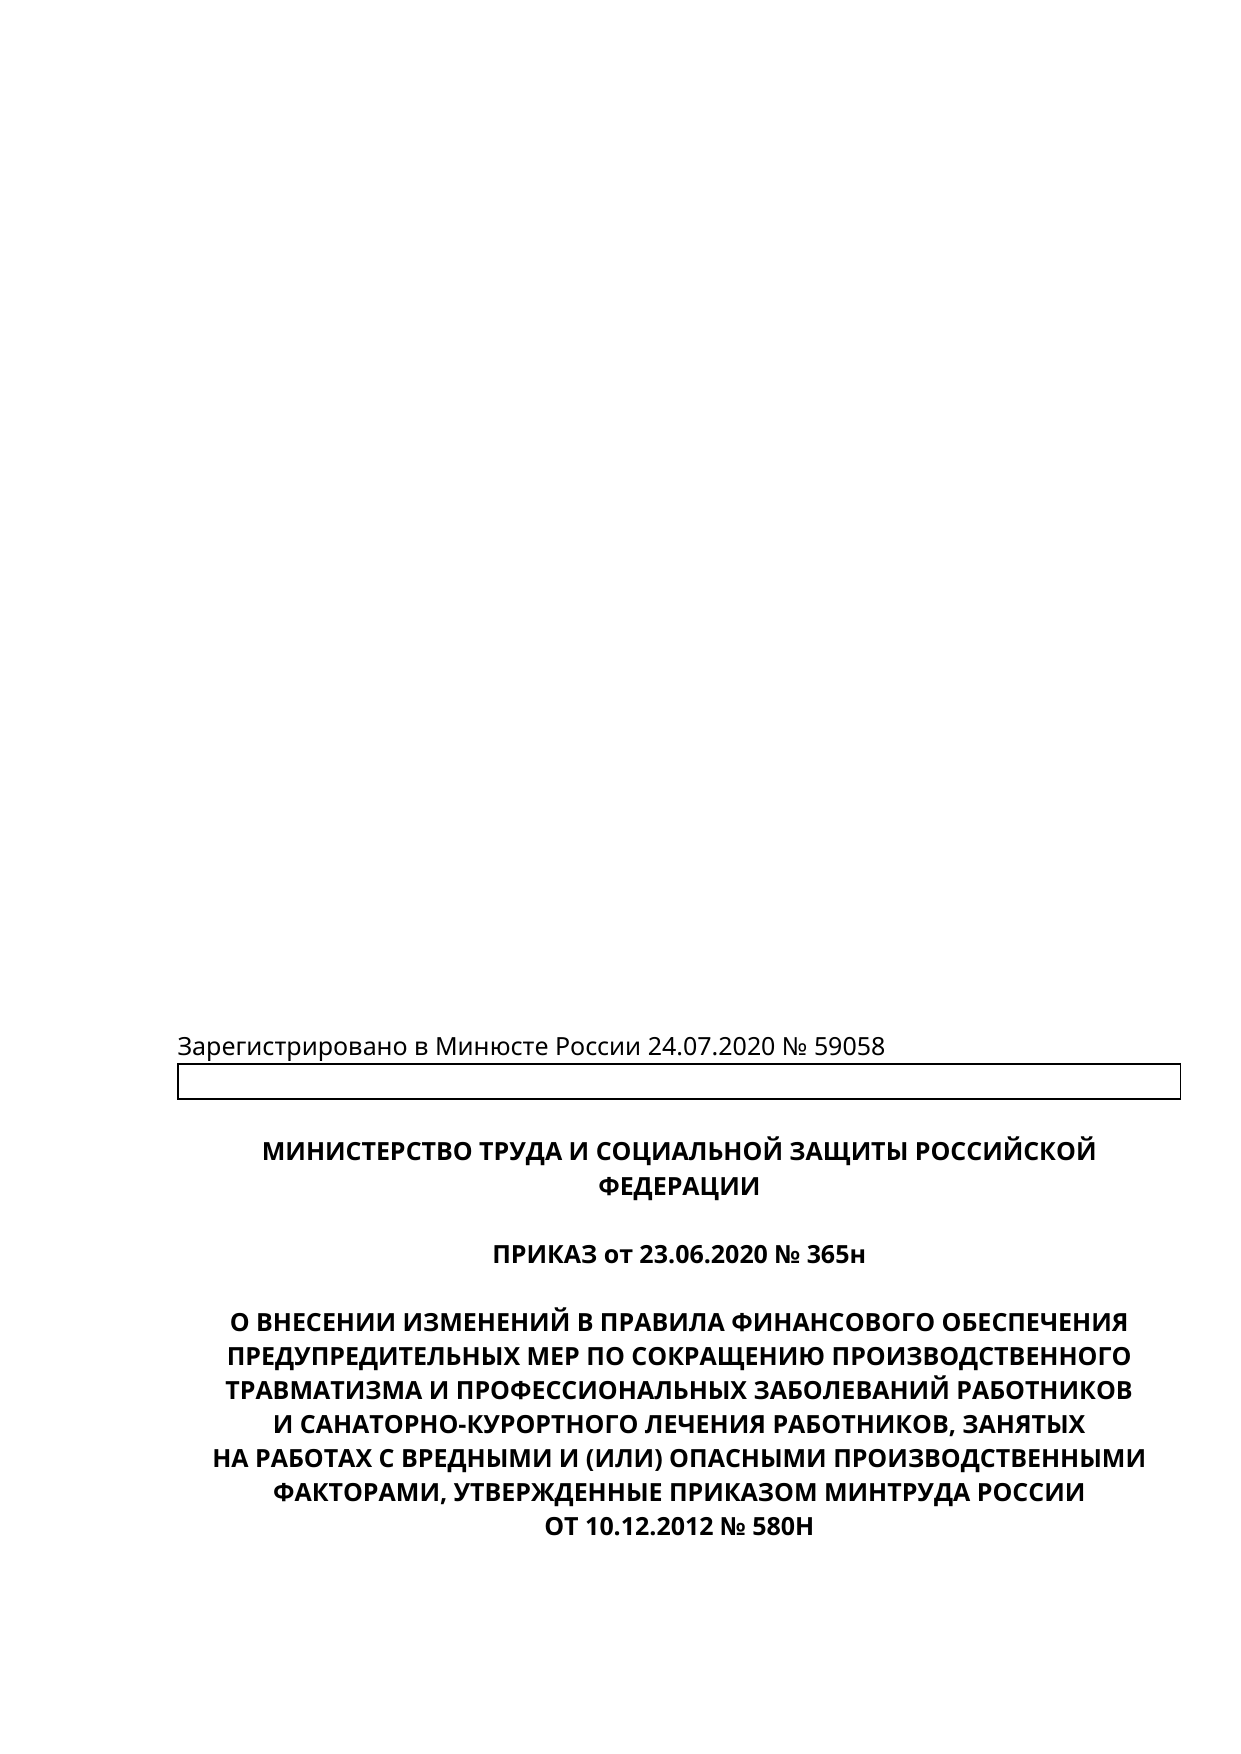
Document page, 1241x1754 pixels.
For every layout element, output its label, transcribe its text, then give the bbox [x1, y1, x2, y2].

text И САНАТОРНО-КУРОРТНОГО ЛЕЧЕНИЯ РАБОТНИКОВ, ЗАНЯТЫХ [177, 1407, 1181, 1441]
text ОТ 10.12.2012 № 580Н [177, 1509, 1181, 1543]
text ФАКТОРАМИ, УТВЕРЖДЕННЫЕ ПРИКАЗОМ МИНТРУДА РОССИИ [177, 1475, 1181, 1509]
text НА РАБОТАХ С ВРЕДНЫМИ И (ИЛИ) ОПАСНЫМИ ПРОИЗВОДСТВЕННЫМИ [177, 1441, 1181, 1475]
text МИНИСТЕРСТВО ТРУДА И СОЦИАЛЬНОЙ ЗАЩИТЫ РОССИЙСКОЙ ФЕДЕРАЦИИ [177, 1134, 1181, 1202]
text О ВНЕСЕНИИ ИЗМЕНЕНИЙ В ПРАВИЛА ФИНАНСОВОГО ОБЕСПЕЧЕНИЯ ПРЕДУПРЕДИТЕЛЬНЫХ МЕР ПО СОКРАЩЕНИЮ ПРОИЗВОДСТВЕННОГО ТРАВМАТИЗМА И ПРОФЕССИОНАЛЬНЫХ ЗАБОЛЕВАНИЙ РАБОТНИКОВ [177, 1304, 1181, 1407]
text ПРИКАЗ от 23.06.2020 № 365н [177, 1236, 1181, 1270]
text Зарегистрировано в Минюсте России 24.07.2020 № 59058 [177, 1029, 1181, 1063]
